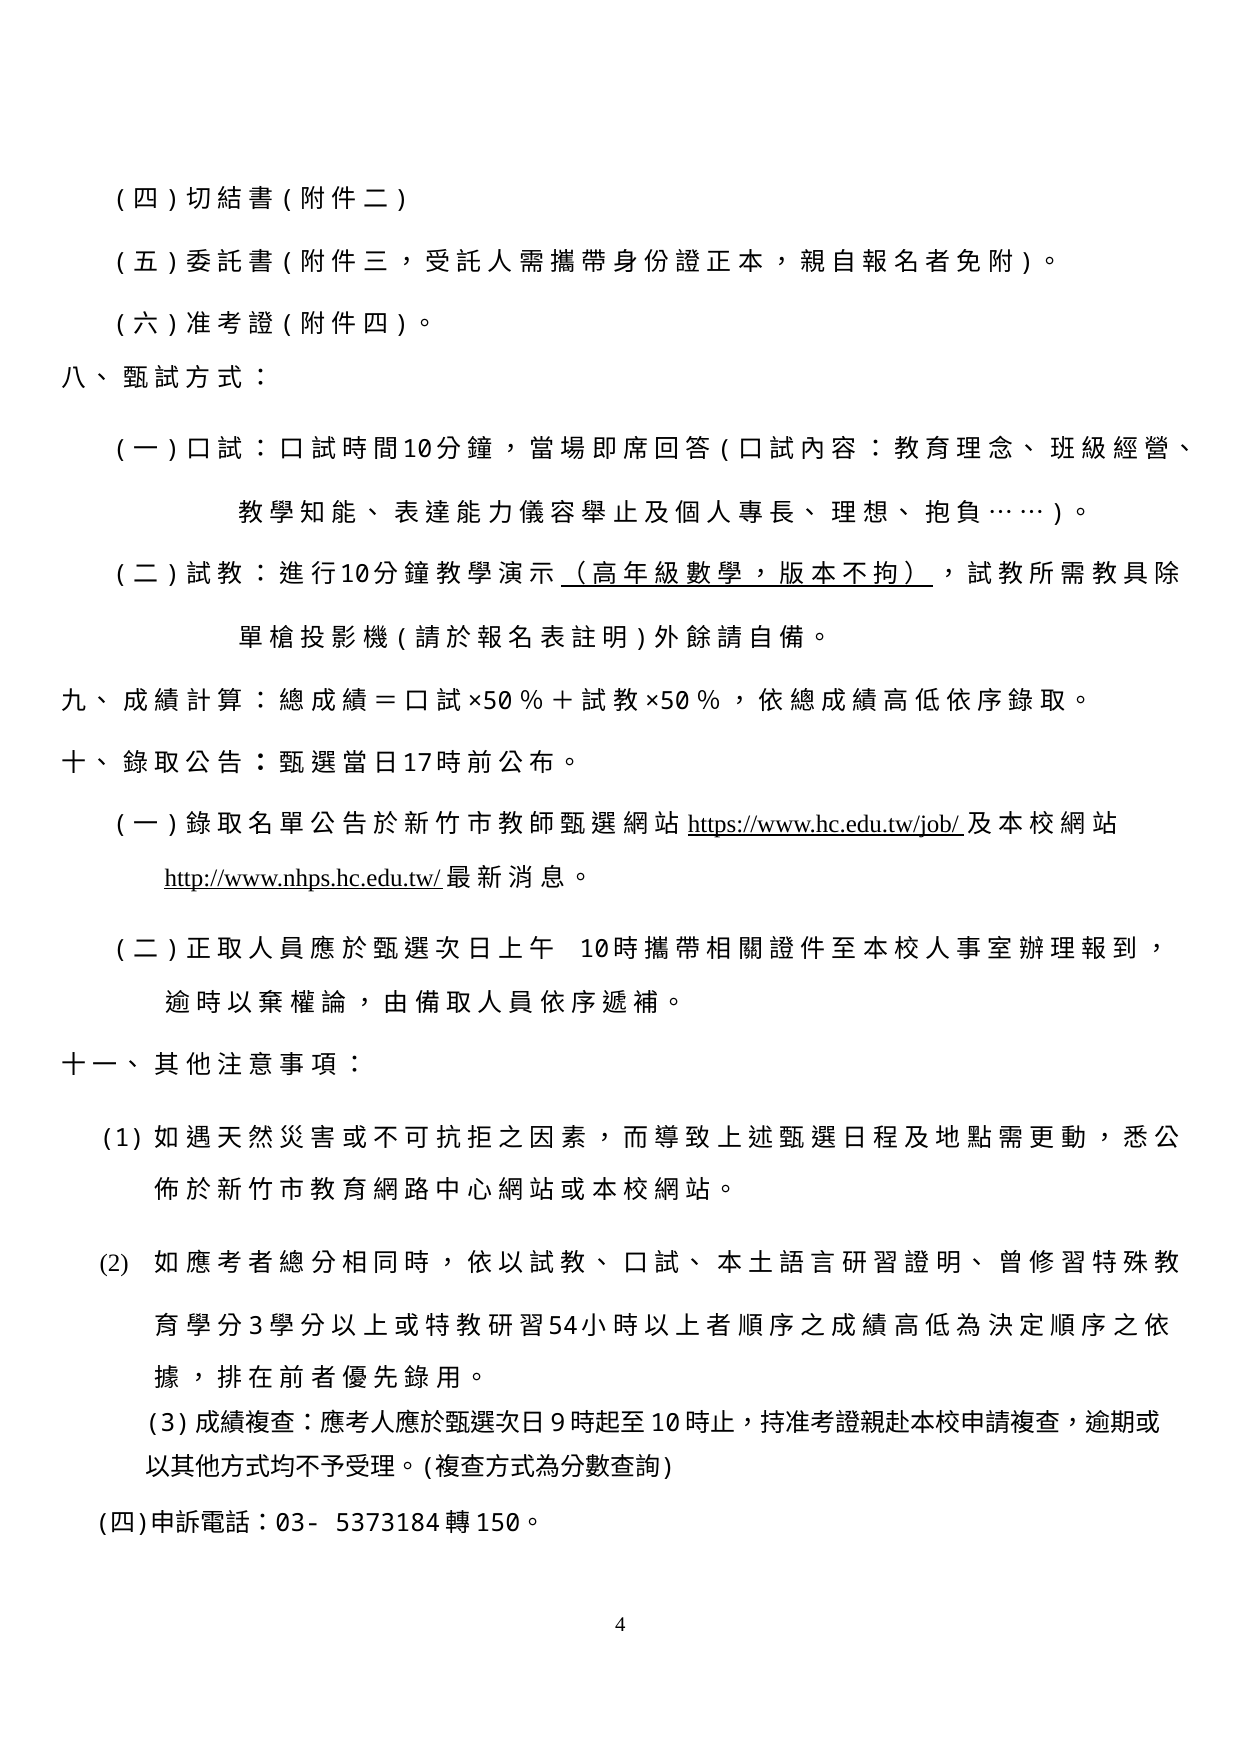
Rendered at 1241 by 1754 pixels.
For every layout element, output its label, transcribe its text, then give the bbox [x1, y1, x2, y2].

text (四)切結書(附件二) [108, 146, 1183, 209]
text 十一、其他注意事項： [58, 1021, 1183, 1084]
text 九、成績計算：總成績＝口試×50％＋試教×50％，依總成績高低依序錄取。 [58, 646, 1183, 709]
list 如應考者總分相同時，依以試教、口試、本土語言研習證明、曾修習特殊教育學分3學分以上或特教研習54小時以上者順序之成績高低為決定順序之依據，排在前者優先錄用。 [95, 1209, 1183, 1396]
text 八、甄試方式： [58, 334, 1183, 396]
text (五)委託書(附件三，受託人需攜帶身份證正本，親自報名者免附)。 [108, 209, 1183, 271]
text (二)試教：進行10分鐘教學演示（高年級數學，版本不拘），試教所需教具除單槍投影機(請於報名表註明)外餘請自備。 [108, 521, 1183, 646]
text (六)准考證(附件四)。 [108, 271, 1183, 334]
text (一)錄取名單公告於新竹市教師甄選網站https://www.hc.edu.tw/job/及本校網站http://www.nhps.hc.edu.tw/最新消息。 [108, 771, 1183, 896]
text (四)申訴電話：03- 5373184轉150。 [95, 1496, 1183, 1540]
list 成績複查：應考人應於甄選次日9時起至10時止，持准考證親赴本校申請複查，逾期或以其他方式均不予受理。(複查方式為分數查詢) [145, 1396, 1183, 1484]
text (二)正取人員應於甄選次日上午 10時攜帶相關證件至本校人事室辦理報到，逾時以棄權論，由備取人員依序遞補。 [107, 896, 1183, 1021]
text (一)口試：口試時間10分鐘，當場即席回答(口試內容：教育理念、班級經營、教學知能、表達能力儀容舉止及個人專長、理想、抱負……)。 [108, 396, 1183, 521]
list 如遇天然災害或不可抗拒之因素，而導致上述甄選日程及地點需更動，悉公佈於新竹市教育網路中心網站或本校網站。 [95, 1084, 1183, 1209]
text 十、錄取公告：甄選當日17時前公布。 [58, 709, 1183, 771]
